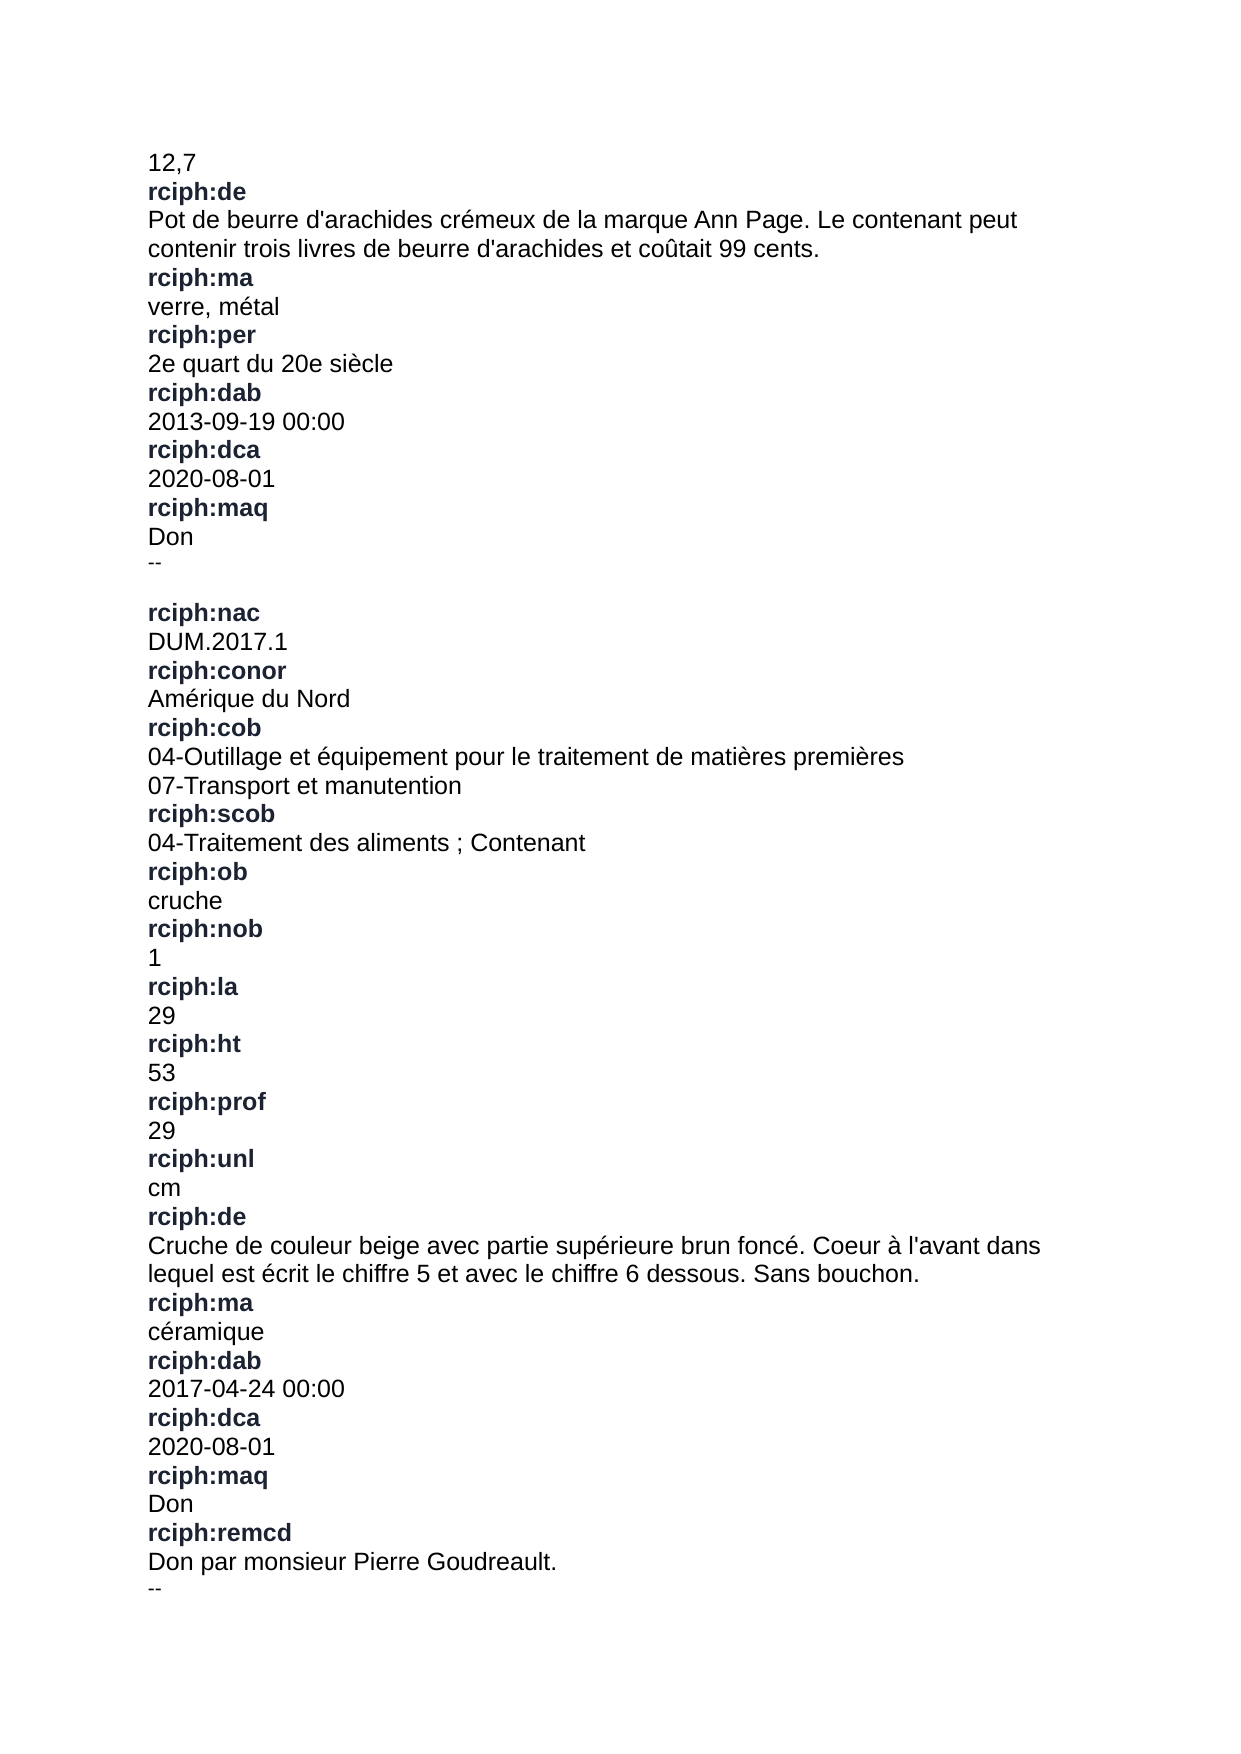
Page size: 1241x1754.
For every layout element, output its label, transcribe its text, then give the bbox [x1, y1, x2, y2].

text rciph:de [148, 1202, 1092, 1231]
text rciph:de [148, 176, 1092, 205]
text rciph:la [148, 972, 1092, 1001]
text Cruche de couleur beige avec partie supérieure brun foncé. Coeur à l'avant dans lequel est écrit le chiffre 5 et avec le chiffre 6 dessous. Sans bouchon. [148, 1231, 1092, 1288]
text 1 [148, 943, 1092, 972]
text 2020-08-01 [148, 464, 1092, 493]
text 29 [148, 1116, 1092, 1144]
text cm [148, 1173, 1092, 1202]
text rciph:cob [148, 713, 1092, 742]
text rciph:nob [148, 914, 1092, 943]
text Pot de beurre d'arachides crémeux de la marque Ann Page. Le contenant peut contenir trois livres de beurre d'arachides et coûtait 99 cents. [148, 205, 1092, 263]
text rciph:remcd [148, 1518, 1092, 1547]
text -- [148, 1576, 1092, 1599]
text rciph:dab [148, 1346, 1092, 1374]
text Don [148, 1489, 1092, 1518]
text 2013-09-19 00:00 [148, 406, 1092, 435]
text 04-Outillage et équipement pour le traitement de matières premières [148, 742, 1092, 771]
text 29 [148, 1001, 1092, 1029]
text -- [148, 550, 1092, 574]
text rciph:prof [148, 1087, 1092, 1116]
text rciph:maq [148, 1461, 1092, 1489]
text rciph:unl [148, 1144, 1092, 1173]
text rciph:ob [148, 857, 1092, 886]
text rciph:ma [148, 1288, 1092, 1317]
text rciph:ma [148, 263, 1092, 291]
text céramique [148, 1317, 1092, 1346]
text rciph:nac [148, 598, 1092, 627]
text Don [148, 521, 1092, 550]
text rciph:maq [148, 493, 1092, 521]
text DUM.2017.1 [148, 627, 1092, 656]
text 2020-08-01 [148, 1432, 1092, 1461]
text cruche [148, 886, 1092, 914]
text rciph:dca [148, 1403, 1092, 1432]
text rciph:dab [148, 378, 1092, 406]
text rciph:per [148, 320, 1092, 349]
text 2e quart du 20e siècle [148, 349, 1092, 378]
text rciph:dca [148, 435, 1092, 464]
text verre, métal [148, 291, 1092, 320]
text 12,7 [148, 148, 1092, 176]
text Amérique du Nord [148, 684, 1092, 713]
text Don par monsieur Pierre Goudreault. [148, 1547, 1092, 1576]
text rciph:conor [148, 656, 1092, 684]
text 53 [148, 1058, 1092, 1087]
text 07-Transport et manutention [148, 771, 1092, 799]
text rciph:ht [148, 1029, 1092, 1058]
text rciph:scob [148, 799, 1092, 828]
text 04-Traitement des aliments ; Contenant [148, 828, 1092, 857]
text 2017-04-24 00:00 [148, 1374, 1092, 1403]
